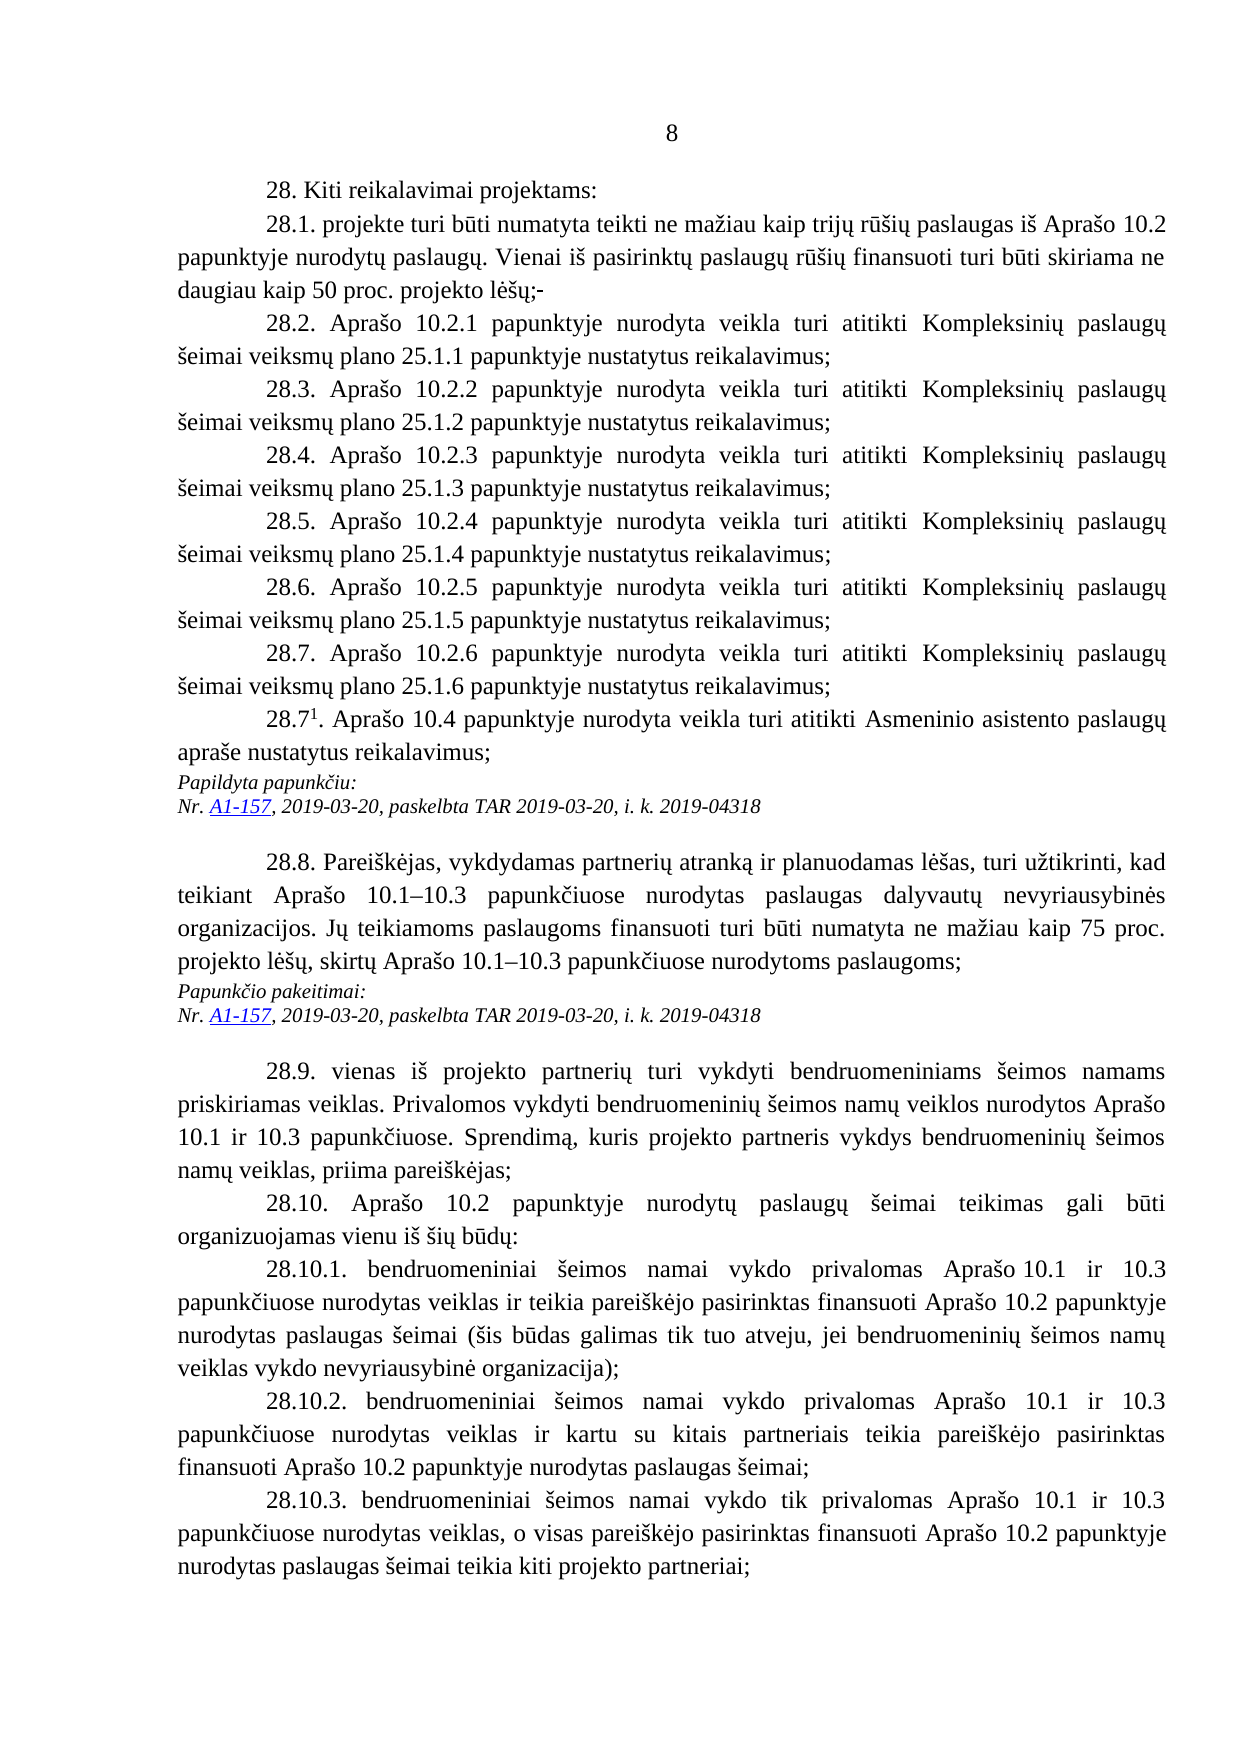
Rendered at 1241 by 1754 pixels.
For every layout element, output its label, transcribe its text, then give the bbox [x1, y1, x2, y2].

text Nr. A1-157, 2019-03-20, paskelbta TAR 2019-03-20, i. k. 2019-04318 [177, 794, 1166, 818]
text 28.8. Pareiškėjas, vykdydamas partnerių atranką ir planuodamas lėšas, turi užtikrinti, kad teikiant Aprašo 10.1–10.3 papunkčiuose nurodytas paslaugas dalyvautų nevyriausybinės organizacijos. Jų teikiamoms paslaugoms finansuoti turi būti numatyta ne mažiau kaip 75 proc. projekto lėšų, skirtų Aprašo 10.1–10.3 papunkčiuose nurodytoms paslaugoms; [177, 847, 1166, 975]
text 28.10.3. bendruomeniniai šeimos namai vykdo tik privalomas Aprašo 10.1 ir 10.3 papunkčiuose nurodytas veiklas, o visas pareiškėjo pasirinktas finansuoti Aprašo 10.2 papunktyje nurodytas paslaugas šeimai teikia kiti projekto partneriai; [177, 1485, 1166, 1580]
text 28.7. Aprašo 10.2.6 papunktyje nurodyta veikla turi atitikti Kompleksinių paslaugų šeimai veiksmų plano 25.1.6 papunktyje nustatytus reikalavimus; [177, 638, 1166, 700]
text Nr. A1-157, 2019-03-20, paskelbta TAR 2019-03-20, i. k. 2019-04318 [177, 1003, 1166, 1027]
text 28.9. vienas iš projekto partnerių turi vykdyti bendruomeniniams šeimos namams priskiriamas veiklas. Privalomos vykdyti bendruomeninių šeimos namų veiklos nurodytos Aprašo 10.1 ir 10.3 papunkčiuose. Sprendimą, kuris projekto partneris vykdys bendruomeninių šeimos namų veiklas, priima pareiškėjas; [177, 1056, 1166, 1184]
text Papunkčio pakeitimai: [177, 979, 1166, 1003]
text 28. Kiti reikalavimai projektams: [177, 176, 1166, 204]
text 28.1. projekte turi būti numatyta teikti ne mažiau kaip trijų rūšių paslaugas iš Aprašo 10.2 papunktyje nurodytų paslaugų. Vienai iš pasirinktų paslaugų rūšių finansuoti turi būti skiriama ne daugiau kaip 50 proc. projekto lėšų; [177, 209, 1166, 303]
text 28.10.2. bendruomeniniai šeimos namai vykdo privalomas Aprašo 10.1 ir 10.3 papunkčiuose nurodytas veiklas ir kartu su kitais partneriais teikia pareiškėjo pasirinktas finansuoti Aprašo 10.2 papunktyje nurodytas paslaugas šeimai; [177, 1386, 1166, 1481]
text 28.71. Aprašo 10.4 papunktyje nurodyta veikla turi atitikti Asmeninio asistento paslaugų apraše nustatytus reikalavimus; [177, 704, 1166, 766]
text Papildyta papunkčiu: [177, 770, 1166, 794]
text 28.2. Aprašo 10.2.1 papunktyje nurodyta veikla turi atitikti Kompleksinių paslaugų šeimai veiksmų plano 25.1.1 papunktyje nustatytus reikalavimus; [177, 308, 1166, 369]
text 28.4. Aprašo 10.2.3 papunktyje nurodyta veikla turi atitikti Kompleksinių paslaugų šeimai veiksmų plano 25.1.3 papunktyje nustatytus reikalavimus; [177, 440, 1166, 502]
text 28.5. Aprašo 10.2.4 papunktyje nurodyta veikla turi atitikti Kompleksinių paslaugų šeimai veiksmų plano 25.1.4 papunktyje nustatytus reikalavimus; [177, 506, 1166, 568]
text 28.10.1. bendruomeniniai šeimos namai vykdo privalomas Aprašo 10.1 ir 10.3 papunkčiuose nurodytas veiklas ir teikia pareiškėjo pasirinktas finansuoti Aprašo 10.2 papunktyje nurodytas paslaugas šeimai (šis būdas galimas tik tuo atveju, jei bendruomeninių šeimos namų veiklas vykdo nevyriausybinė organizacija); [177, 1254, 1166, 1382]
text 28.10. Aprašo 10.2 papunktyje nurodytų paslaugų šeimai teikimas gali būti organizuojamas vienu iš šių būdų: [177, 1188, 1166, 1250]
text 28.6. Aprašo 10.2.5 papunktyje nurodyta veikla turi atitikti Kompleksinių paslaugų šeimai veiksmų plano 25.1.5 papunktyje nustatytus reikalavimus; [177, 572, 1166, 634]
text 28.3. Aprašo 10.2.2 papunktyje nurodyta veikla turi atitikti Kompleksinių paslaugų šeimai veiksmų plano 25.1.2 papunktyje nustatytus reikalavimus; [177, 374, 1166, 436]
